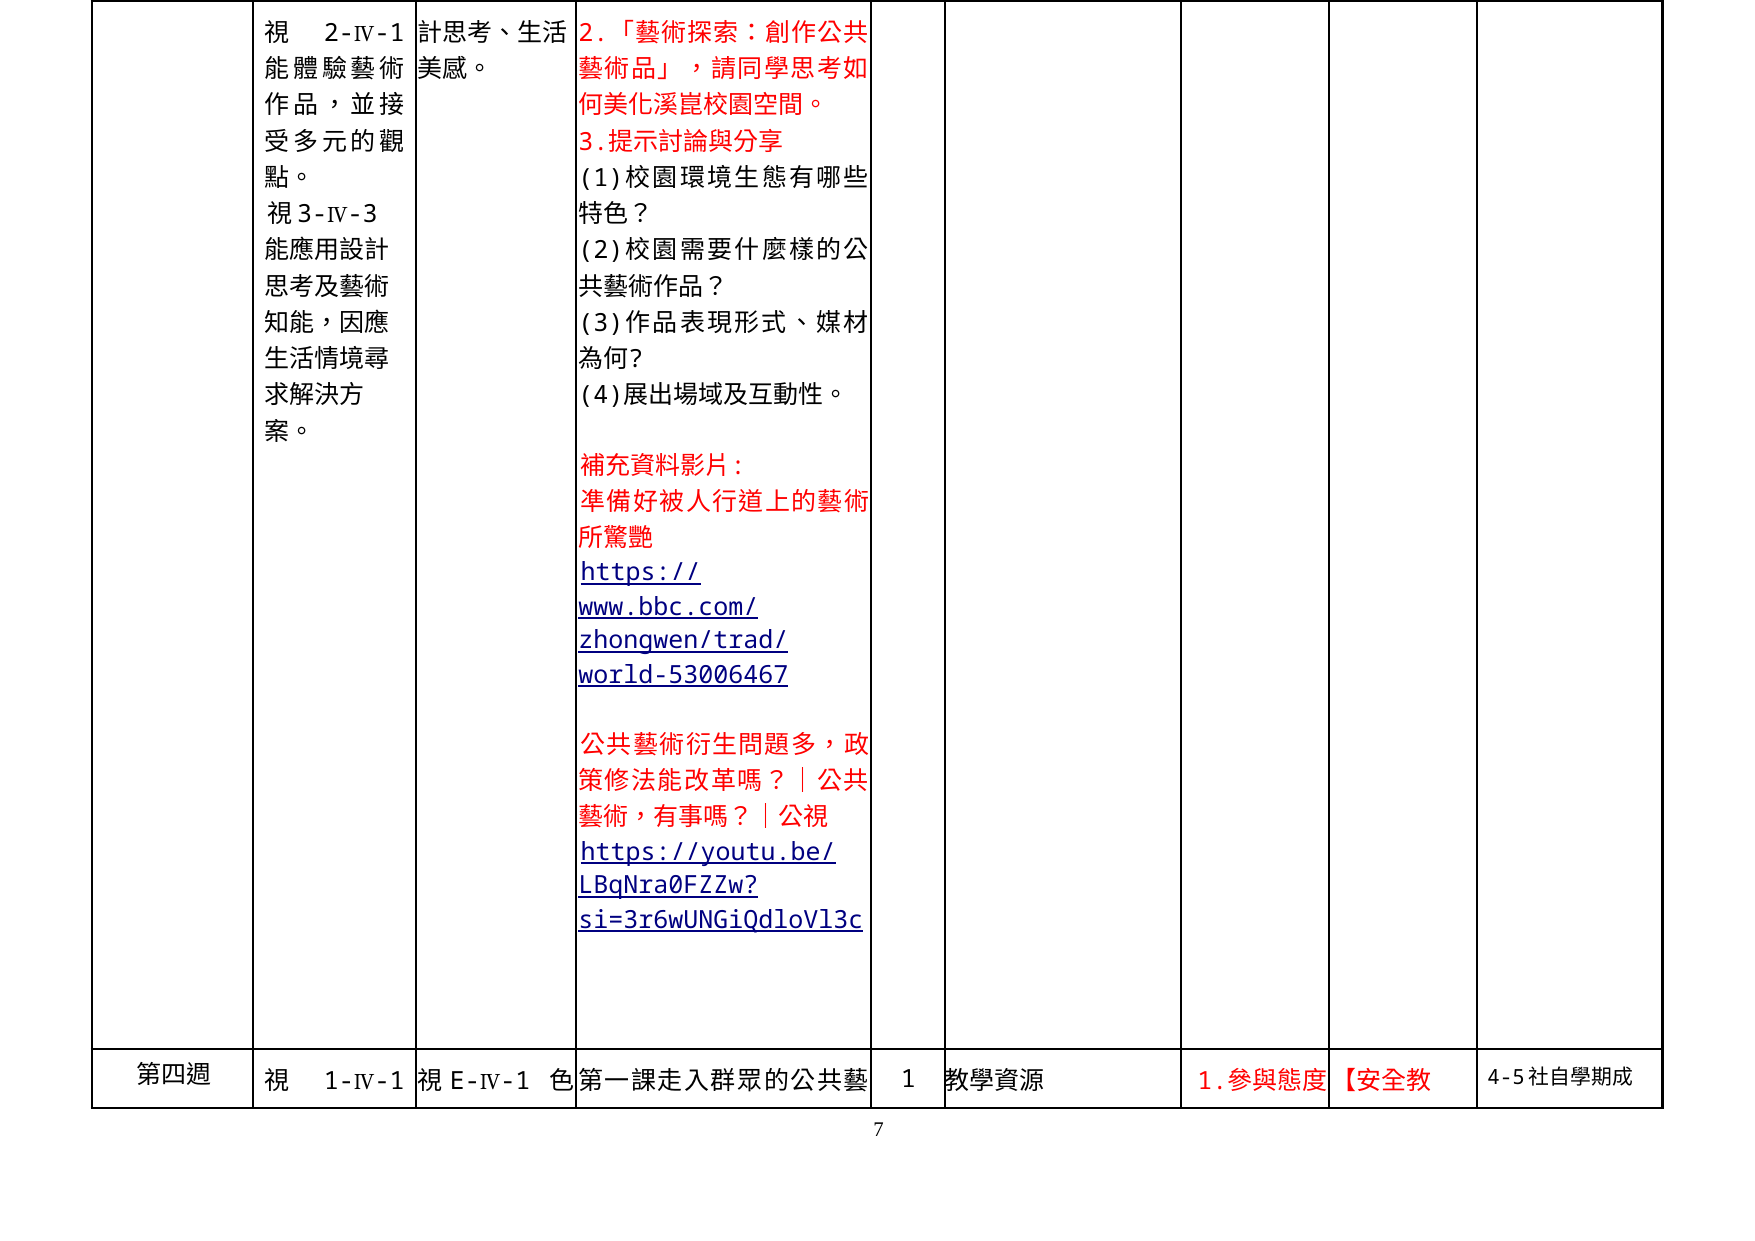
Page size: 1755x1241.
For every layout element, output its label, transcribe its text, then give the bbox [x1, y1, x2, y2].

table_cell 計思考、生活美感。 [417, 2, 575, 1048]
table_cell [1478, 2, 1661, 1048]
table_cell 教學資源 [946, 1050, 1180, 1107]
table_cell 【安全教 [1330, 1050, 1476, 1107]
table_cell [872, 2, 944, 1048]
table_cell [93, 2, 252, 1048]
table_cell 視1-Ⅳ-1 [254, 1050, 415, 1107]
table_cell 1 [872, 1050, 944, 1107]
table_cell 1.參與態度 [1182, 1050, 1328, 1107]
table_cell 視2-Ⅳ-1 能體驗藝術作品，並接受多元的觀點。 視3-Ⅳ-3 能應用設計思考及藝術知能，因應生活情境尋求解決方案。 [254, 2, 415, 1048]
table_cell 第一課走入群眾的公共藝 [577, 1050, 870, 1107]
table_cell [946, 2, 1180, 1048]
table_cell 第四週 [93, 1050, 252, 1107]
table_cell 4-5社自學期成 [1478, 1050, 1661, 1107]
table_cell [1330, 2, 1476, 1048]
table_cell 2.「藝術探索：創作公共藝術品」，請同學思考如何美化溪崑校園空間。 3.提示討論與分享 (1)校園環境生態有哪些特色？ (2)校園需要什麼樣的公共藝術作品？ (3)作品表現形式、媒材為何? (4)展出場域及互動性。 補充資料影片: 凖備好被人行道上的藝術所驚艷 https://www.bbc.com/zhongwen/trad/world-53006467 公共藝術衍生問題多，政策修法能改革嗎？｜公共藝術，有事嗎？｜公視 https://youtu.be/LBqNra0FZZw?si=3r6wUNGiQdloVl3c [577, 2, 870, 1048]
table_cell 視E-Ⅳ-1 色 [417, 1050, 575, 1107]
table_cell [1182, 2, 1328, 1048]
